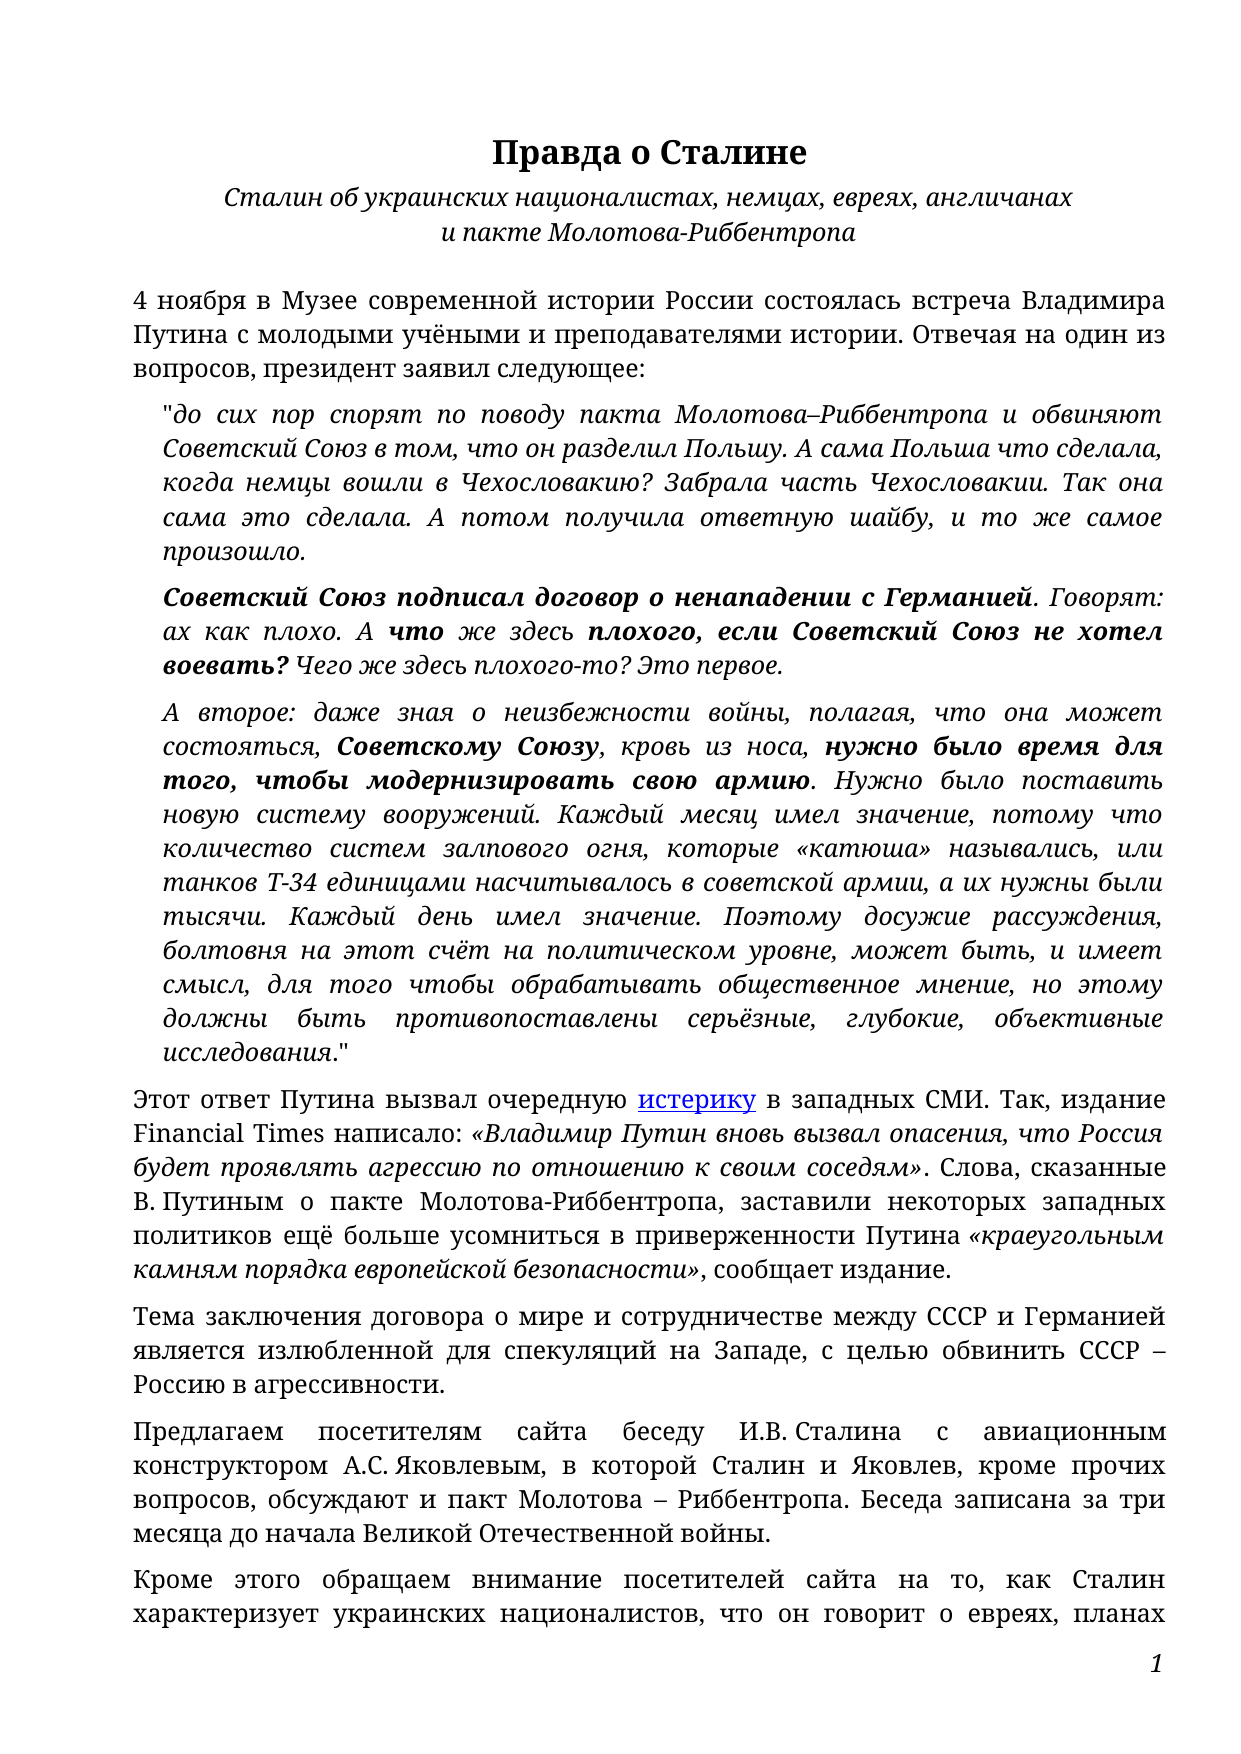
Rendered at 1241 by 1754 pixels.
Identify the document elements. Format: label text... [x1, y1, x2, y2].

text Этот ответ Путина вызвал очередную истерику в западных СМИ. Так, издание Financial Times написало: «Владимир Путин вновь вызвал опасения, что Россия будет проявлять агрессию по отношению к своим соседям». Слова, сказанные В. Путиным о пакте Молотова-Риббентропа, заставили некоторых западных политиков ещё больше усомниться в приверженности Путина «краеугольным камням порядка европейской безопасности», сообщает издание. [133, 1082, 1167, 1286]
text Тема заключения договора о мире и сотрудничестве между СССР и Германией является излюбленной для спекуляций на Западе, с целью обвинить СССР – Россию в агрессивности. [133, 1298, 1167, 1401]
text А второе: даже зная о неизбежности войны, полагая, что она может состояться, Советскому Союзу, кровь из носа, нужно было время для того, чтобы модернизировать свою армию. Нужно было поставить новую систему вооружений. Каждый месяц имел значение, потому что количество систем залпового огня, которые «катюша» назывались, или танков Т-34 единицами насчитывалось в советской армии, а их нужны были тысячи. Каждый день имел значение. Поэтому досужие рассуждения, болтовня на этот счёт на политическом уровне, может быть, и имеет смысл, для того чтобы обрабатывать общественное мнение, но этому должны быть противопоставлены серьёзные, глубокие, объективные исследования." [162, 694, 1167, 1069]
text "до сих пор спорят по поводу пакта Молотова–Риббентропа и обвиняют Советский Союз в том, что он разделил Польшу. А сама Польша что сделала, когда немцы вошли в Чехословакию? Забрала часть Чехословакии. Так она сама это сделала. А потом получила ответную шайбу, и то же самое произошло. [162, 397, 1167, 567]
text 4 ноября в Музее современной истории России состоялась встреча Владимира Путина с молодыми учёными и преподавателями истории. Отвечая на один из вопросов, президент заявил следующее: [133, 282, 1167, 384]
text Кроме этого обращаем внимание посетителей сайта на то, как Сталин характеризует украинских националистов, что он говорит о евреях, планах [133, 1562, 1167, 1630]
text и пакте Молотова-Риббентропа [133, 214, 1167, 248]
text Советский Союз подписал договор о ненападении с Германией. Говорят: ах как плохо. А что же здесь плохого, если Советский Союз не хотел воевать? Чего же здесь плохого-то? Это первое. [162, 580, 1167, 682]
text Предлагаем посетителям сайта беседу И.В. Сталина с авиационным конструктором А.С. Яковлевым, в которой Сталин и Яковлев, кроме прочих вопросов, обсуждают и пакт Молотова – Риббентропа. Беседа записана за три месяца до начала Великой Отечественной войны. [133, 1413, 1167, 1549]
text Сталин об украинских националистах, немцах, евреях, англичанах [133, 180, 1167, 214]
subtitle Правда о Сталине [133, 128, 1167, 174]
